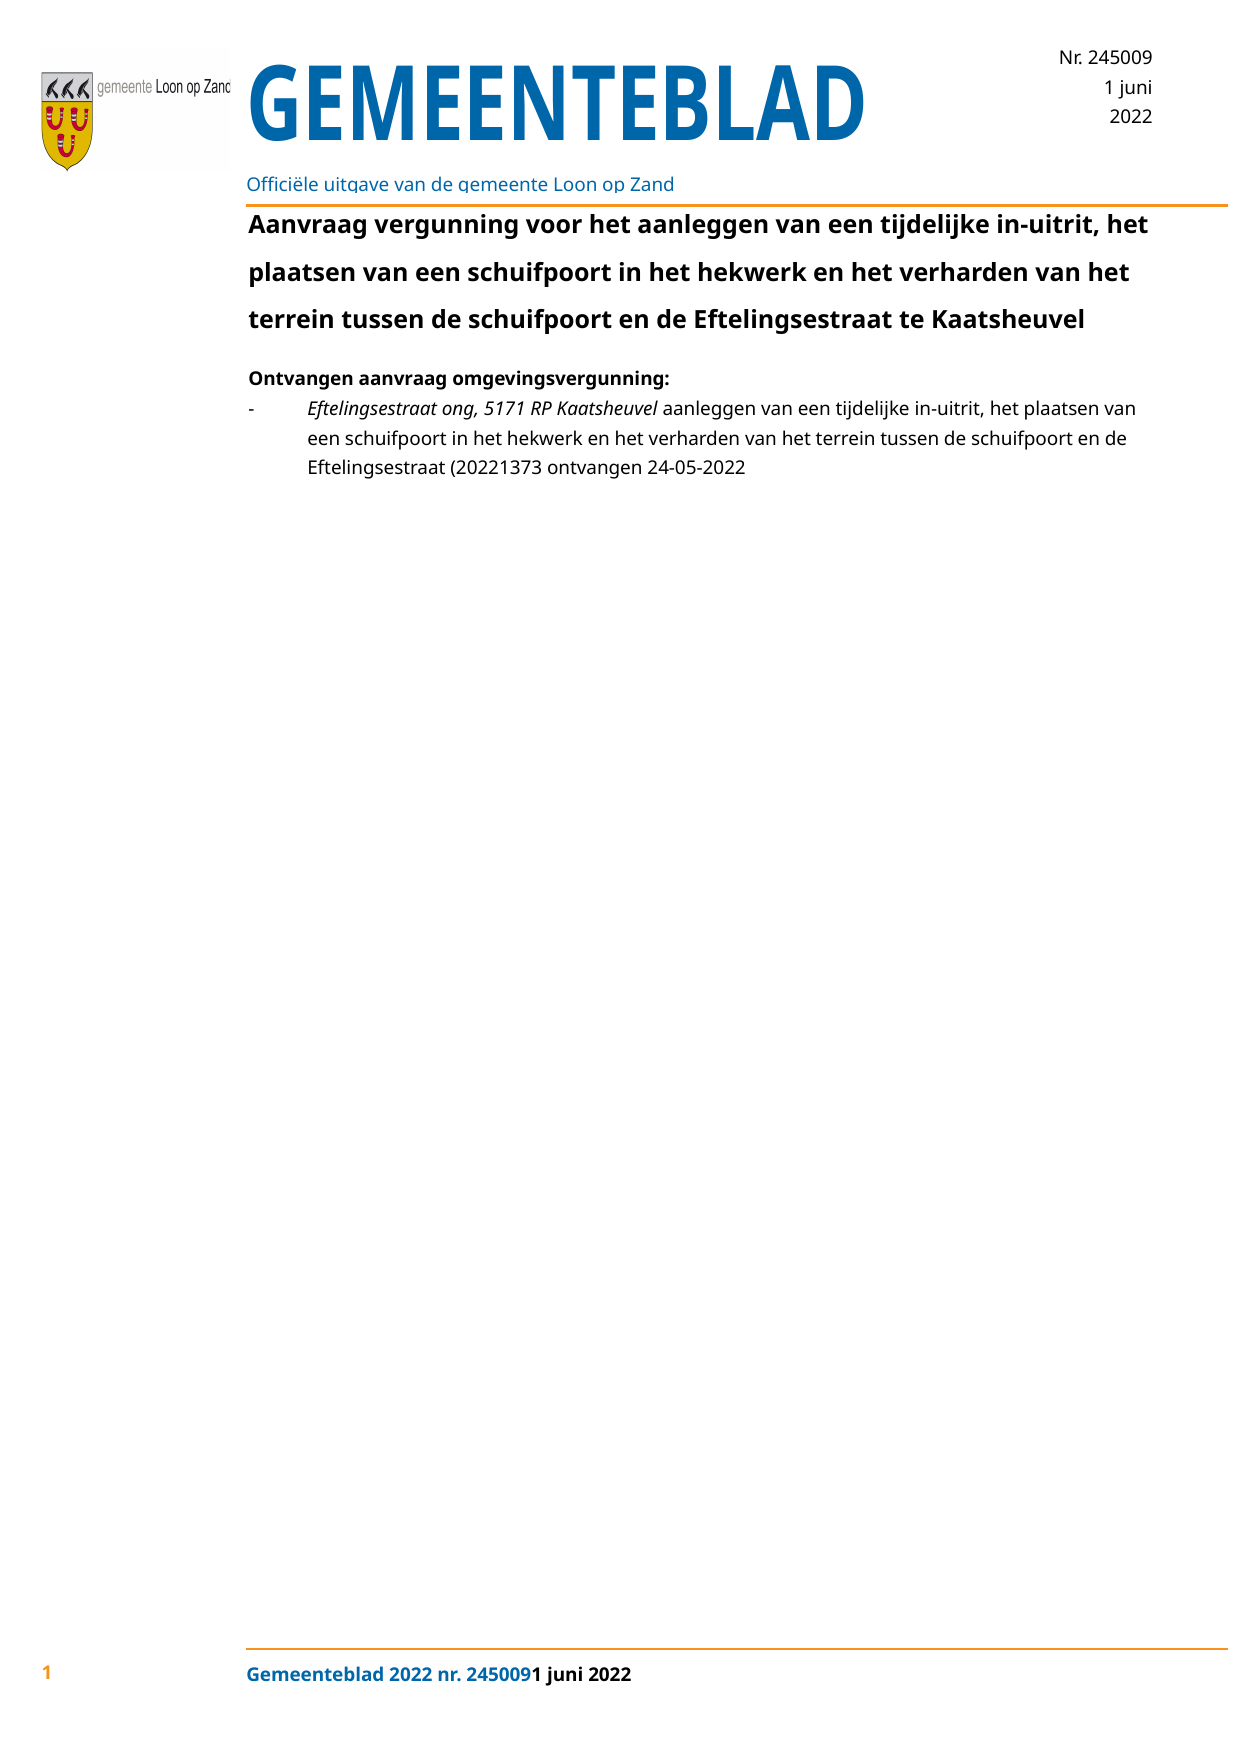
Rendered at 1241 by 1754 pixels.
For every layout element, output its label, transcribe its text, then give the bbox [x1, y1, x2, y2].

list Eftelingsestraat ong, 5171 RP Kaatsheuvel aanleggen van een tijdelijke in-uitrit, het plaatsen van een schuifpoort in het hekwerk en het verharden van het terrein tussen de schuifpoort en de Eftelingsestraat (20221373 ontvangen 24-05-2022 [248, 395, 1152, 480]
picture [41, 47, 231, 172]
text Aanvraag vergunning voor het aanleggen van een tijdelijke in-uitrit, het plaatsen van een schuifpoort in het hekwerk en het verharden van het terrein tussen de schuifpoort en de Eftelingsestraat te Kaatsheuvel [248, 207, 1152, 336]
text Ontvangen aanvraag omgevingsvergunning: [248, 366, 1152, 391]
